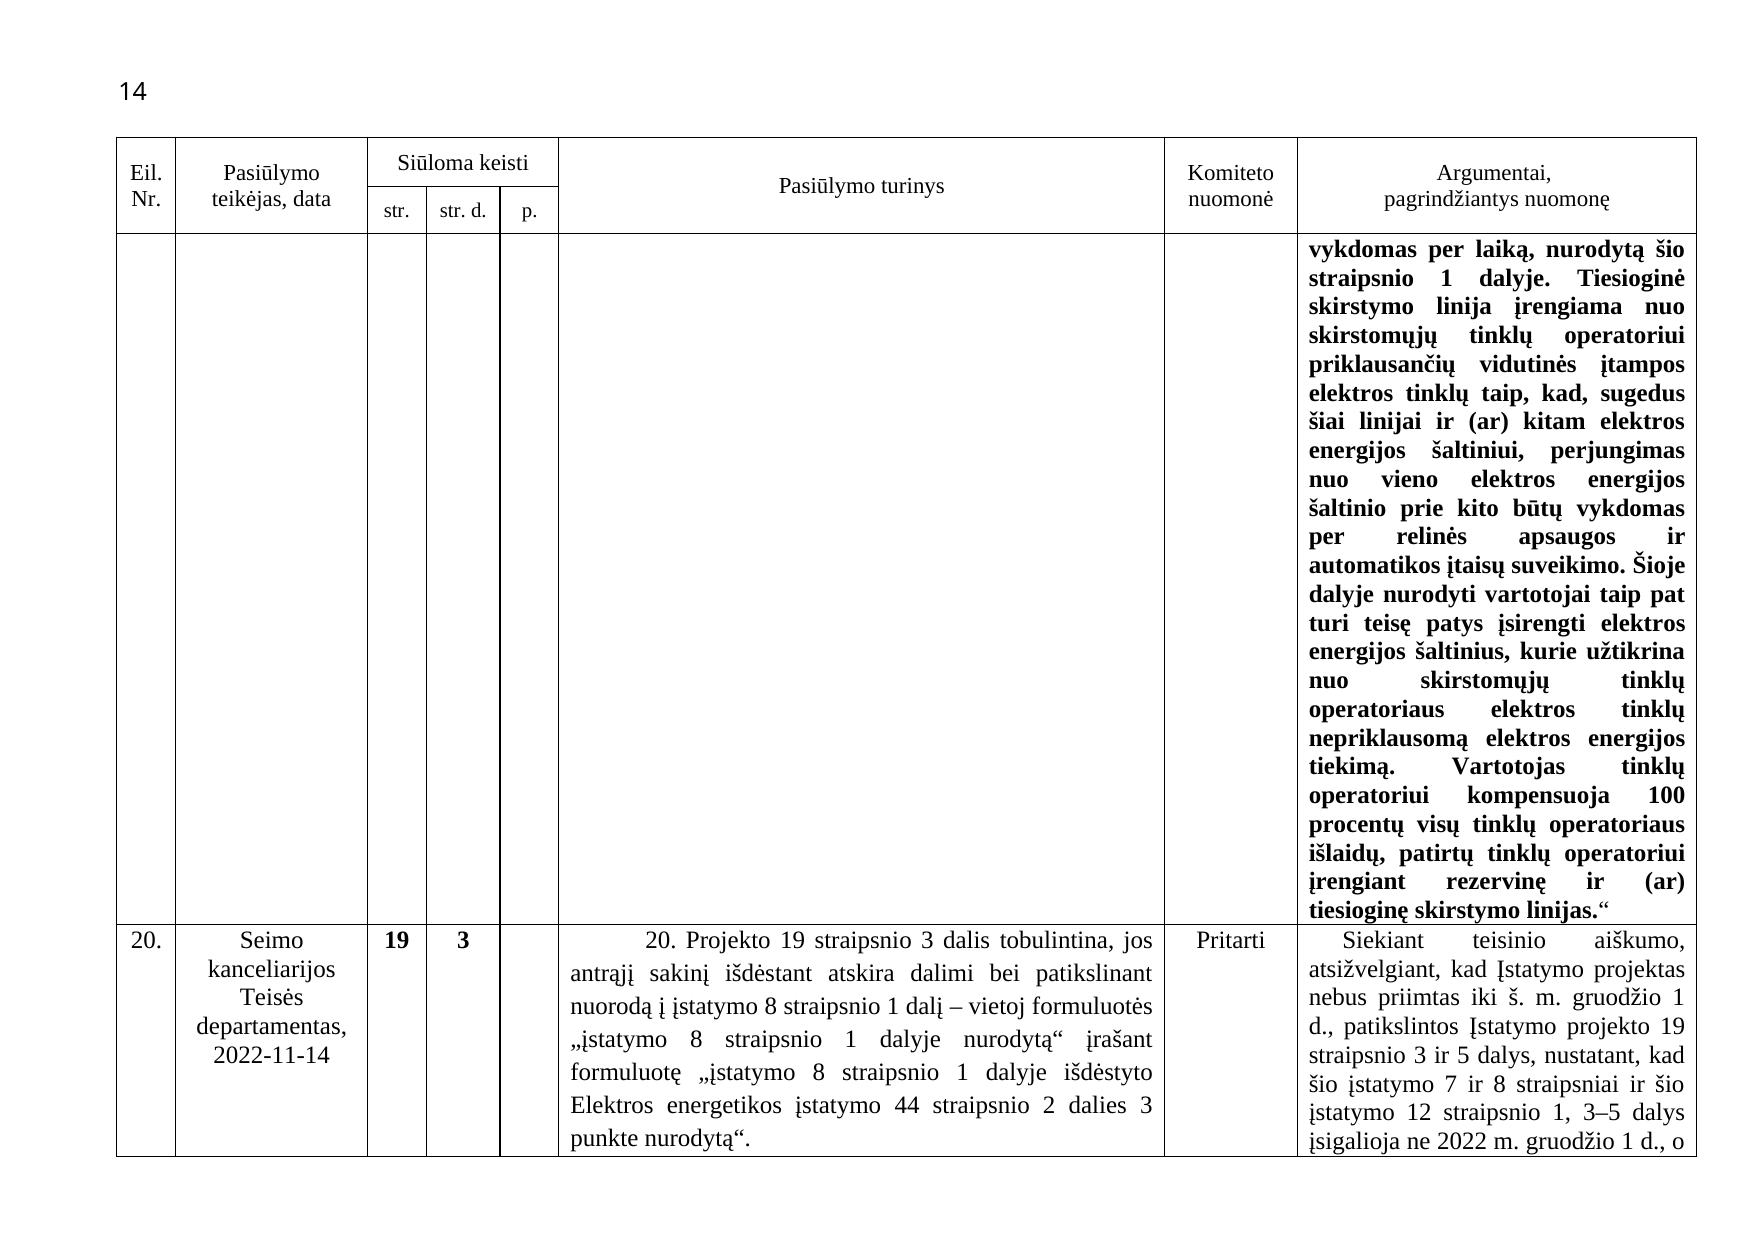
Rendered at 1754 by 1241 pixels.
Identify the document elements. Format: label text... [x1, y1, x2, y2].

table_cell Siekiant teisinio aiškumo, atsižvelgiant, kad Įstatymo projektas nebus priimtas iki š. m. gruodžio 1 d., patikslintos Įstatymo projekto 19 straipsnio 3 ir 5 dalys, nustatant, kad šio įstatymo 7 ir 8 straipsniai ir šio įstatymo 12 straipsnio 1, 3–5 dalys įsigalioja ne 2022 m. gruodžio 1 d., o [1298, 925, 1696, 1156]
table_cell [117, 234, 175, 924]
table_cell [559, 234, 1164, 924]
table_header Pasiūlymo teikėjas, data [176, 138, 367, 233]
table_header Siūloma keisti [368, 138, 558, 186]
table_cell [176, 234, 367, 924]
table_cell [427, 234, 499, 924]
table_cell [368, 234, 426, 924]
table_cell 3 [427, 925, 499, 1156]
table_cell 20. Projekto 19 straipsnio 3 dalis tobulintina, jos antrąjį sakinį išdėstant atskira dalimi bei patikslinant nuorodą į įstatymo 8 straipsnio 1 dalį – vietoj formuluotės „įstatymo 8 straipsnio 1 dalyje nurodytą“ įrašant formuluotę „įstatymo 8 straipsnio 1 dalyje išdėstyto Elektros energetikos įstatymo 44 straipsnio 2 dalies 3 punkte nurodytą“. [559, 925, 1164, 1156]
table_cell p. [501, 187, 558, 233]
table_cell 19 [368, 925, 426, 1156]
table_cell 20. [117, 925, 175, 1156]
table_header Eil. Nr. [117, 138, 175, 233]
table_header Pasiūlymo turinys [559, 138, 1164, 233]
table_cell [1165, 234, 1297, 924]
table_cell Pritarti [1165, 925, 1297, 1156]
table_cell [501, 234, 558, 924]
table_cell str. d. [427, 187, 499, 233]
table_cell [501, 925, 558, 1156]
table_cell Seimo kanceliarijos Teisės departamentas, 2022-11-14 [176, 925, 367, 1156]
table_cell vykdomas per laiką, nurodytą šio straipsnio 1 dalyje. Tiesioginė skirstymo linija įrengiama nuo skirstomųjų tinklų operatoriui priklausančių vidutinės įtampos elektros tinklų taip, kad, sugedus šiai linijai ir (ar) kitam elektros energijos šaltiniui, perjungimas nuo vieno elektros energijos šaltinio prie kito būtų vykdomas per relinės apsaugos ir automatikos įtaisų suveikimo. Šioje dalyje nurodyti vartotojai taip pat turi teisę patys įsirengti elektros energijos šaltinius, kurie užtikrina nuo skirstomųjų tinklų operatoriaus elektros tinklų nepriklausomą elektros energijos tiekimą. Vartotojas tinklų operatoriui kompensuoja 100 procentų visų tinklų operatoriaus išlaidų, patirtų tinklų operatoriui įrengiant rezervinę ir (ar) tiesioginę skirstymo linijas.“ [1298, 234, 1696, 924]
table_header Komiteto nuomonė [1165, 138, 1297, 233]
table_header Argumentai, pagrindžiantys nuomonę [1298, 138, 1696, 233]
table_cell str. [368, 187, 426, 233]
